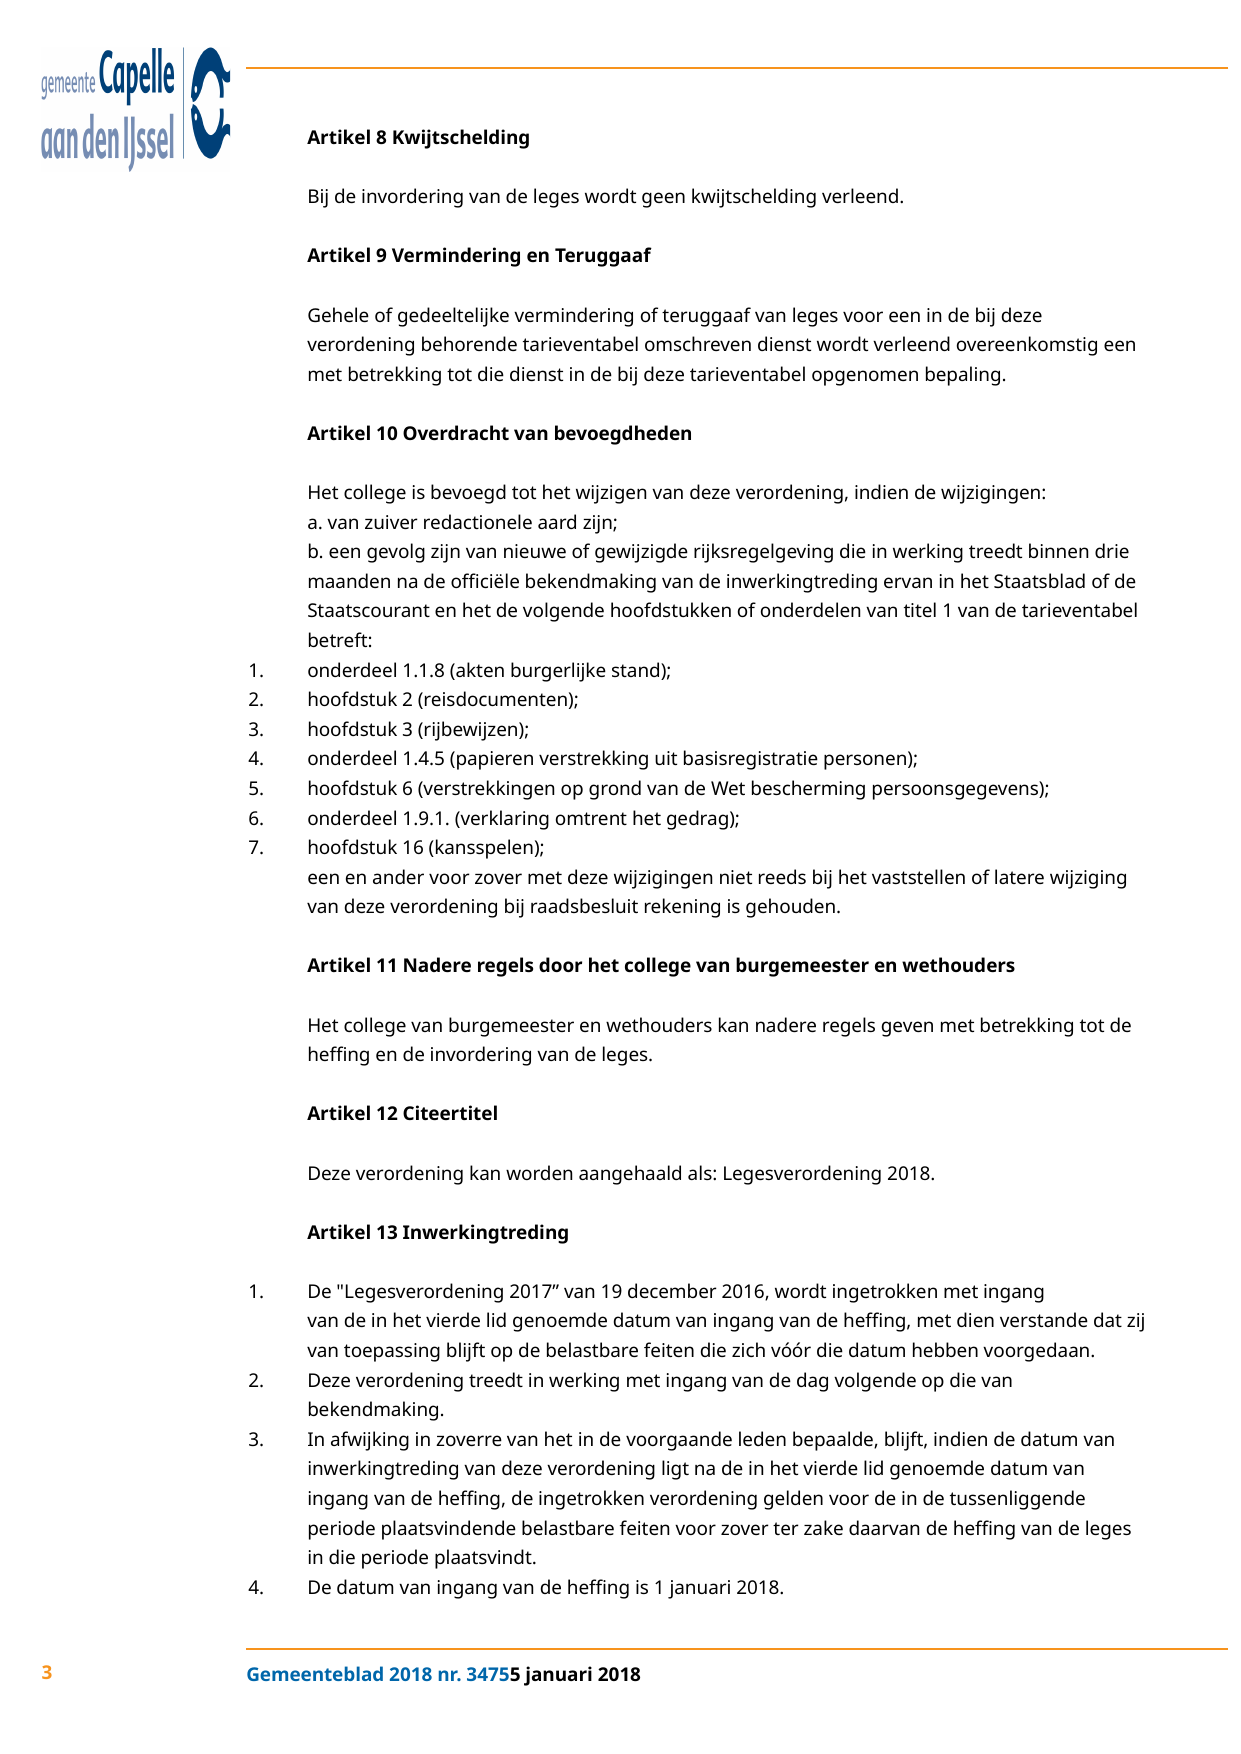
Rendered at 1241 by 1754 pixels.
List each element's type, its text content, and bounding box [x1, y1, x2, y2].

list Artikel 13 Inwerkingtreding [248, 1219, 1152, 1245]
list Artikel 8 Kwijtschelding [248, 124, 1152, 150]
list onderdeel 1.9.1. (verklaring omtrent het gedrag); [248, 805, 1152, 831]
picture [41, 47, 231, 172]
list Artikel 11 Nadere regels door het college van burgemeester en wethouders [248, 953, 1152, 978]
list van de in het vierde lid genoemde datum van ingang van de heffing, met dien verstande dat zij van toepassing blijft op de belastbare feiten die zich vóór die datum hebben voorgedaan. [248, 1308, 1152, 1363]
list b. een gevolg zijn van nieuwe of gewijzigde rijksregelgeving die in werking treedt binnen drie maanden na de officiële bekendmaking van de inwerkingtreding ervan in het Staatsblad of de Staatscourant en het de volgende hoofdstukken of onderdelen van titel 1 van de tarieventabel betreft: [248, 538, 1152, 653]
list Artikel 9 Vermindering en Teruggaaf [248, 243, 1152, 268]
list Artikel 12 Citeertitel [248, 1101, 1152, 1126]
list De "Legesverordening 2017” van 19 december 2016, wordt ingetrokken met ingang [248, 1278, 1152, 1304]
list Bij de invordering van de leges wordt geen kwijtschelding verleend. [248, 183, 1152, 209]
list Het college van burgemeester en wethouders kan nadere regels geven met betrekking tot de heffing en de invordering van de leges. [248, 1012, 1152, 1067]
list hoofdstuk 16 (kansspelen); [248, 834, 1152, 860]
list hoofdstuk 6 (verstrekkingen op grond van de Wet bescherming persoonsgegevens); [248, 775, 1152, 801]
list Artikel 10 Overdracht van bevoegdheden [248, 420, 1152, 446]
list De datum van ingang van de heffing is 1 januari 2018. [248, 1574, 1152, 1600]
list Deze verordening treedt in werking met ingang van de dag volgende op die van bekendmaking. [248, 1367, 1152, 1422]
list a. van zuiver redactionele aard zijn; [248, 509, 1152, 535]
list Het college is bevoegd tot het wijzigen van deze verordening, indien de wijzigingen: [248, 479, 1152, 505]
list In afwijking in zoverre van het in de voorgaande leden bepaalde, blijft, indien de datum van inwerkingtreding van deze verordening ligt na de in het vierde lid genoemde datum van ingang van de heffing, de ingetrokken verordening gelden voor de in de tussenliggende periode plaatsvindende belastbare feiten voor zover ter zake daarvan de heffing van de leges in die periode plaatsvindt. [248, 1426, 1152, 1570]
list onderdeel 1.4.5 (papieren verstrekking uit basisregistratie personen); [248, 746, 1152, 771]
list Deze verordening kan worden aangehaald als: Legesverordening 2018. [248, 1160, 1152, 1186]
list onderdeel 1.1.8 (akten burgerlijke stand); [248, 657, 1152, 683]
list een en ander voor zover met deze wijzigingen niet reeds bij het vaststellen of latere wijziging van deze verordening bij raadsbesluit rekening is gehouden. [248, 864, 1152, 919]
list hoofdstuk 2 (reisdocumenten); [248, 686, 1152, 712]
list hoofdstuk 3 (rijbewijzen); [248, 716, 1152, 742]
list Gehele of gedeeltelijke vermindering of teruggaaf van leges voor een in de bij deze verordening behorende tarieventabel omschreven dienst wordt verleend overeenkomstig een met betrekking tot die dienst in de bij deze tarieventabel opgenomen bepaling. [248, 302, 1152, 387]
